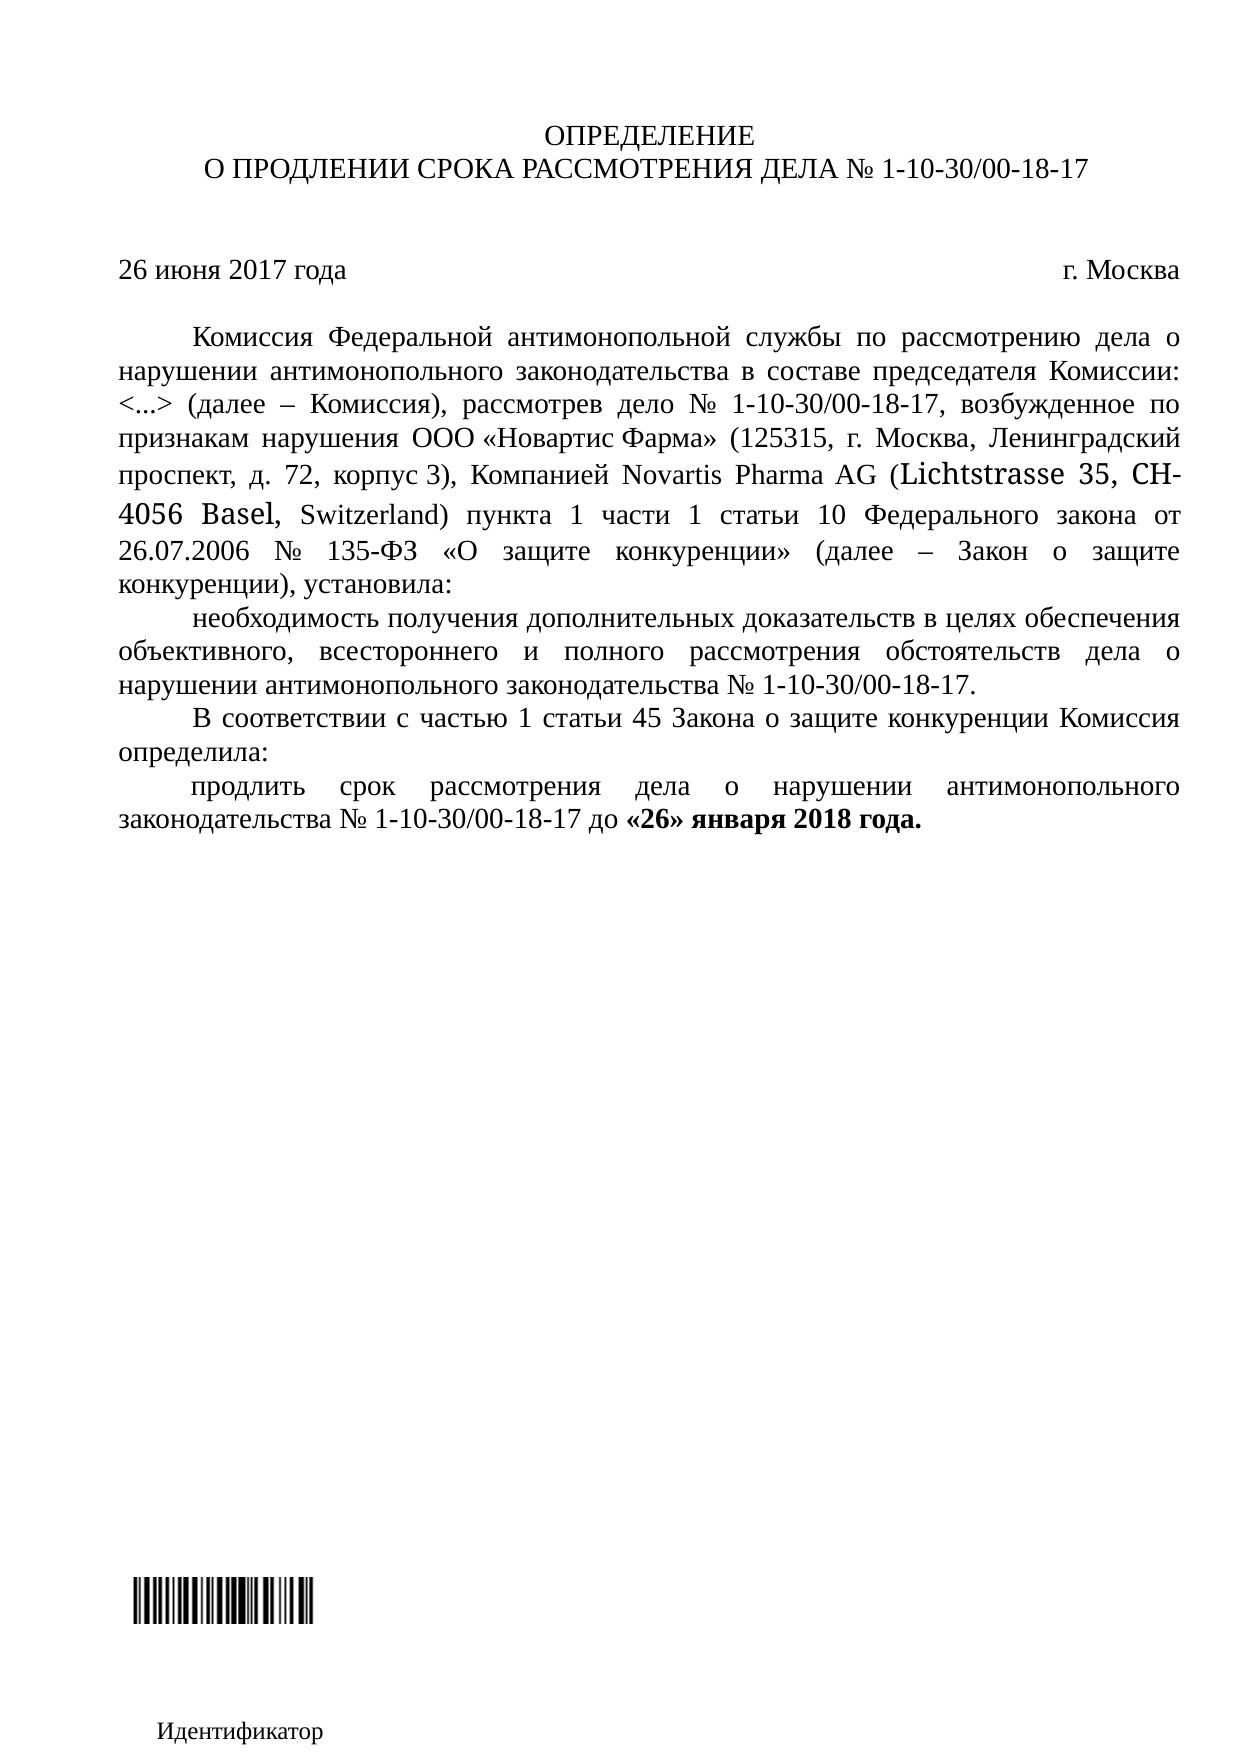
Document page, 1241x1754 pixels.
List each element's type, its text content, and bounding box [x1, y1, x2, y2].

text ОПРЕДЕЛЕНИЕ [118, 118, 1181, 152]
text 26 июня 2017 года г. Москва [118, 252, 1181, 286]
picture [118, 1577, 331, 1624]
text В соответствии с частью 1 статьи 45 Закона о защите конкуренции Комиссия определила: [118, 701, 1181, 768]
text Комиссия Федеральной антимонопольной службы по рассмотрению дела о нарушении антимонопольного законодательства в составе председателя Комиссии: <...> (далее – Комиссия), рассмотрев дело № 1-10-30/00-18-17, возбужденное по признакам нарушения ООО «Новартис Фарма» (125315, г. Москва, Ленинградский проспект, д. 72, корпус 3), Компанией Novartis Pharma AG (Lichtstrasse 35, CH-4056 Basel, Switzerland) пункта 1 части 1 статьи 10 Федерального закона от 26.07.2006 № 135-ФЗ «О защите конкуренции» (далее – Закон о защите конкуренции), установила: [118, 319, 1181, 600]
text необходимость получения дополнительных доказательств в целях обеспечения объективного, всестороннего и полного рассмотрения обстоятельств дела о нарушении антимонопольного законодательства № 1-10-30/00-18-17. [118, 600, 1181, 701]
text О ПРОДЛЕНИИ СРОКА РАССМОТРЕНИЯ ДЕЛА № 1-10-30/00-18-17 [118, 152, 1181, 185]
text продлить срок рассмотрения дела о нарушении антимонопольного законодательства № 1-10-30/00-18-17 до «26» января 2018 года. [118, 768, 1181, 835]
